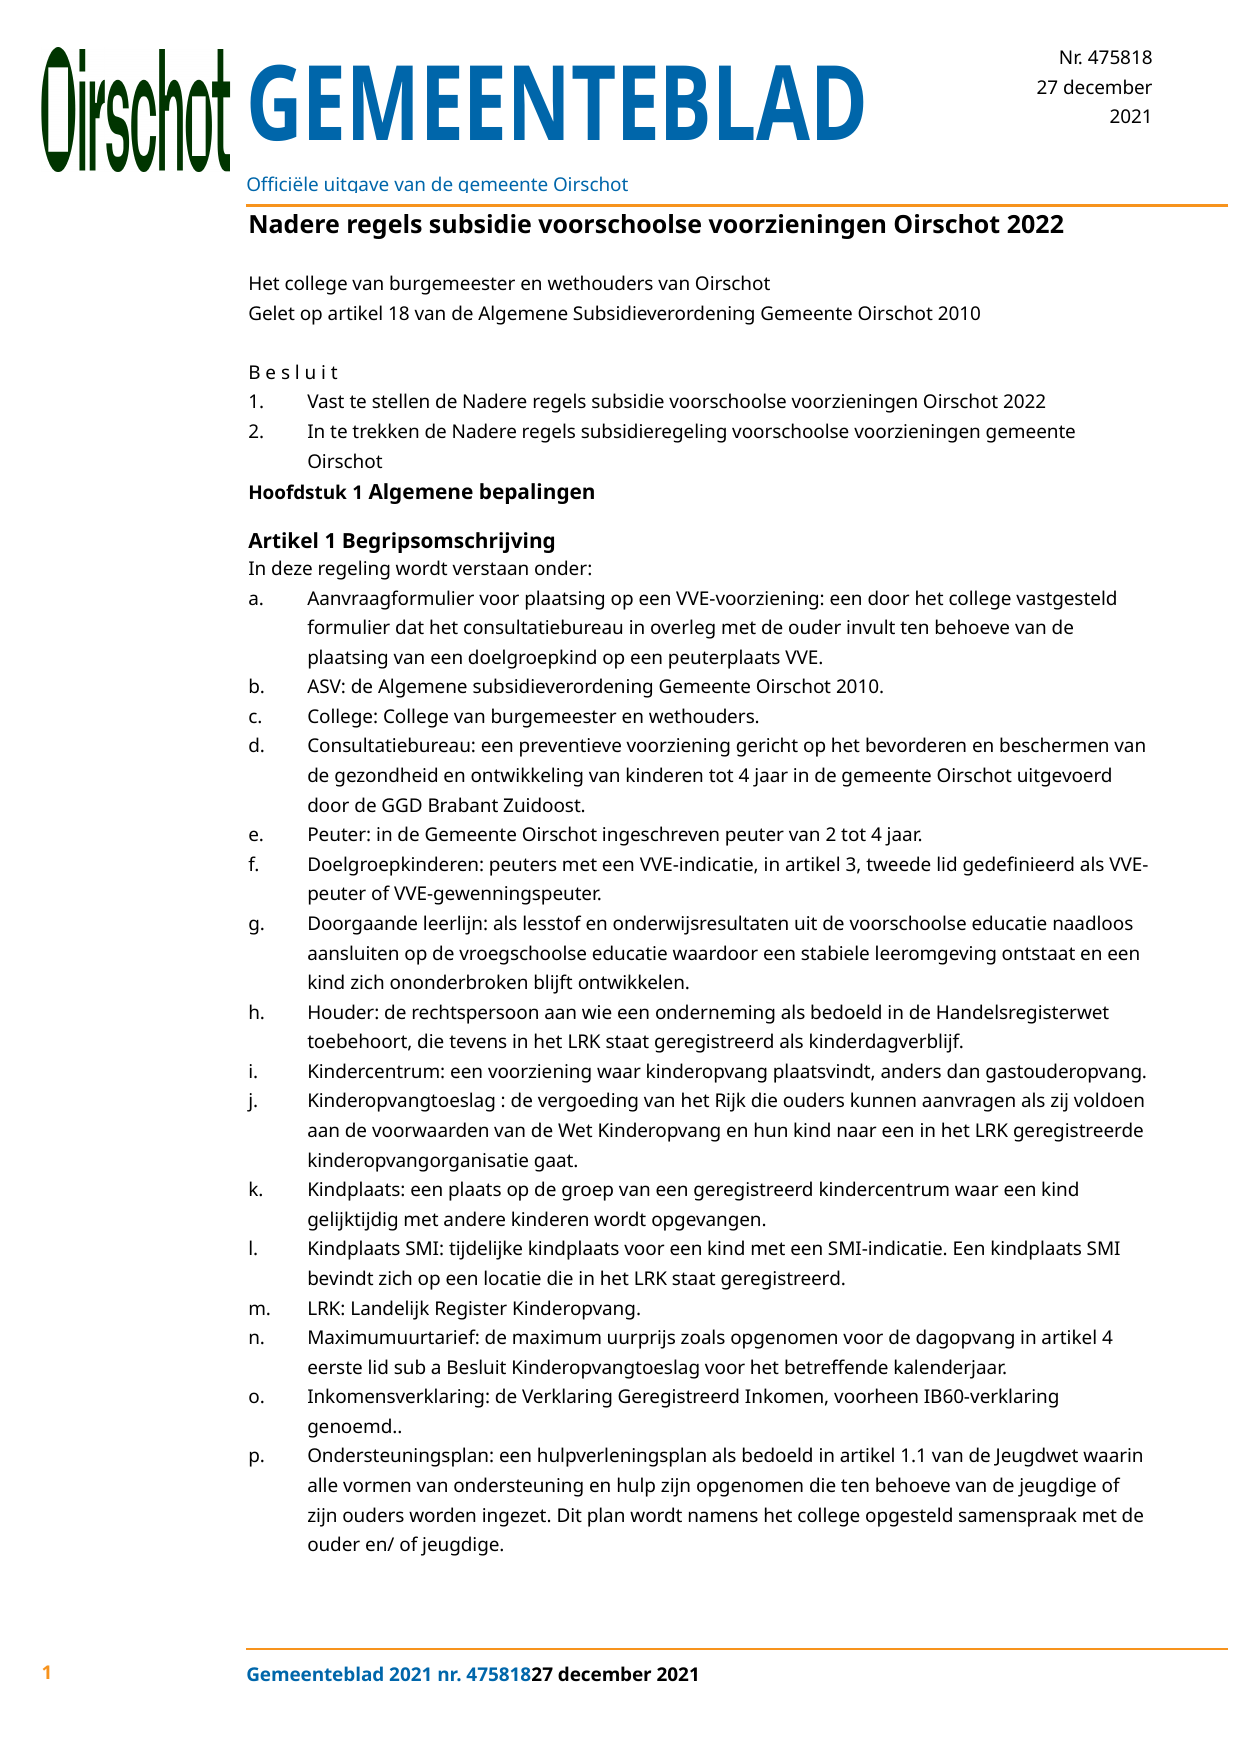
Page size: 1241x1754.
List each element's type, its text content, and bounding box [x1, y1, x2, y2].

list Inkomensverklaring: de Verklaring Geregistreerd Inkomen, voorheen IB60-verklaring genoemd.. [248, 1383, 1152, 1439]
list LRK: Landelijk Register Kinderopvang. [248, 1295, 1152, 1320]
list Kindplaats SMI: tijdelijke kindplaats voor een kind met een SMI-indicatie. Een kindplaats SMI bevindt zich op een locatie die in het LRK staat geregistreerd. [248, 1236, 1152, 1291]
text Het college van burgemeester en wethouders van Oirschot [248, 270, 1152, 296]
picture [41, 47, 231, 172]
list Houder: de rechtspersoon aan wie een onderneming als bedoeld in de Handelsregisterwet toebehoort, die tevens in het LRK staat geregistreerd als kinderdagverblijf. [248, 999, 1152, 1054]
list Doelgroepkinderen: peuters met een VVE-indicatie, in artikel 3, tweede lid gedefinieerd als VVE-peuter of VVE-gewenningspeuter. [248, 851, 1152, 906]
text Gelet op artikel 18 van de Algemene Subsidieverordening Gemeente Oirschot 2010 [248, 300, 1152, 326]
list In te trekken de Nadere regels subsidieregeling voorschoolse voorzieningen gemeente Oirschot [248, 418, 1152, 473]
list Kindercentrum: een voorziening waar kinderopvang plaatsvindt, anders dan gastouderopvang. [248, 1058, 1152, 1084]
list Vast te stellen de Nadere regels subsidie voorschoolse voorzieningen Oirschot 2022 [248, 389, 1152, 414]
list Maximumuurtarief: de maximum uurprijs zoals opgenomen voor de dagopvang in artikel 4 eerste lid sub a Besluit Kinderopvangtoeslag voor het betreffende kalenderjaar. [248, 1324, 1152, 1379]
list Kinderopvangtoeslag : de vergoeding van het Rijk die ouders kunnen aanvragen als zij voldoen aan de voorwaarden van de Wet Kinderopvang en hun kind naar een in het LRK geregistreerde kinderopvangorganisatie gaat. [248, 1088, 1152, 1172]
text In deze regeling wordt verstaan onder: [248, 555, 1152, 581]
text Nadere regels subsidie voorschoolse voorzieningen Oirschot 2022 [248, 207, 1152, 241]
list Ondersteuningsplan: een hulpverleningsplan als bedoeld in artikel 1.1 van de Jeugdwet waarin alle vormen van ondersteuning en hulp zijn opgenomen die ten behoeve van de jeugdige of zijn ouders worden ingezet. Dit plan wordt namens het college opgesteld samenspraak met de ouder en/ of jeugdige. [248, 1443, 1152, 1557]
text B e s l u i t [248, 359, 1152, 385]
list Peuter: in de Gemeente Oirschot ingeschreven peuter van 2 tot 4 jaar. [248, 821, 1152, 847]
list ASV: de Algemene subsidieverordening Gemeente Oirschot 2010. [248, 673, 1152, 699]
list Kindplaats: een plaats op de groep van een geregistreerd kindercentrum waar een kind gelijktijdig met andere kinderen wordt opgevangen. [248, 1176, 1152, 1232]
list Aanvraagformulier voor plaatsing op een VVE-voorziening: een door het college vastgesteld formulier dat het consultatiebureau in overleg met de ouder invult ten behoeve van de plaatsing van een doelgroepkind op een peuterplaats VVE. [248, 585, 1152, 669]
list College: College van burgemeester en wethouders. [248, 703, 1152, 729]
text Hoofdstuk 1 Algemene bepalingen [248, 477, 1152, 506]
list Consultatiebureau: een preventieve voorziening gericht op het bevorderen en beschermen van de gezondheid en ontwikkeling van kinderen tot 4 jaar in de gemeente Oirschot uitgevoerd door de GGD Brabant Zuidoost. [248, 733, 1152, 817]
text Artikel 1 Begripsomschrijving [248, 527, 1152, 555]
list Doorgaande leerlijn: als lesstof en onderwijsresultaten uit de voorschoolse educatie naadloos aansluiten op de vroegschoolse educatie waardoor een stabiele leeromgeving ontstaat en een kind zich ononderbroken blijft ontwikkelen. [248, 910, 1152, 995]
